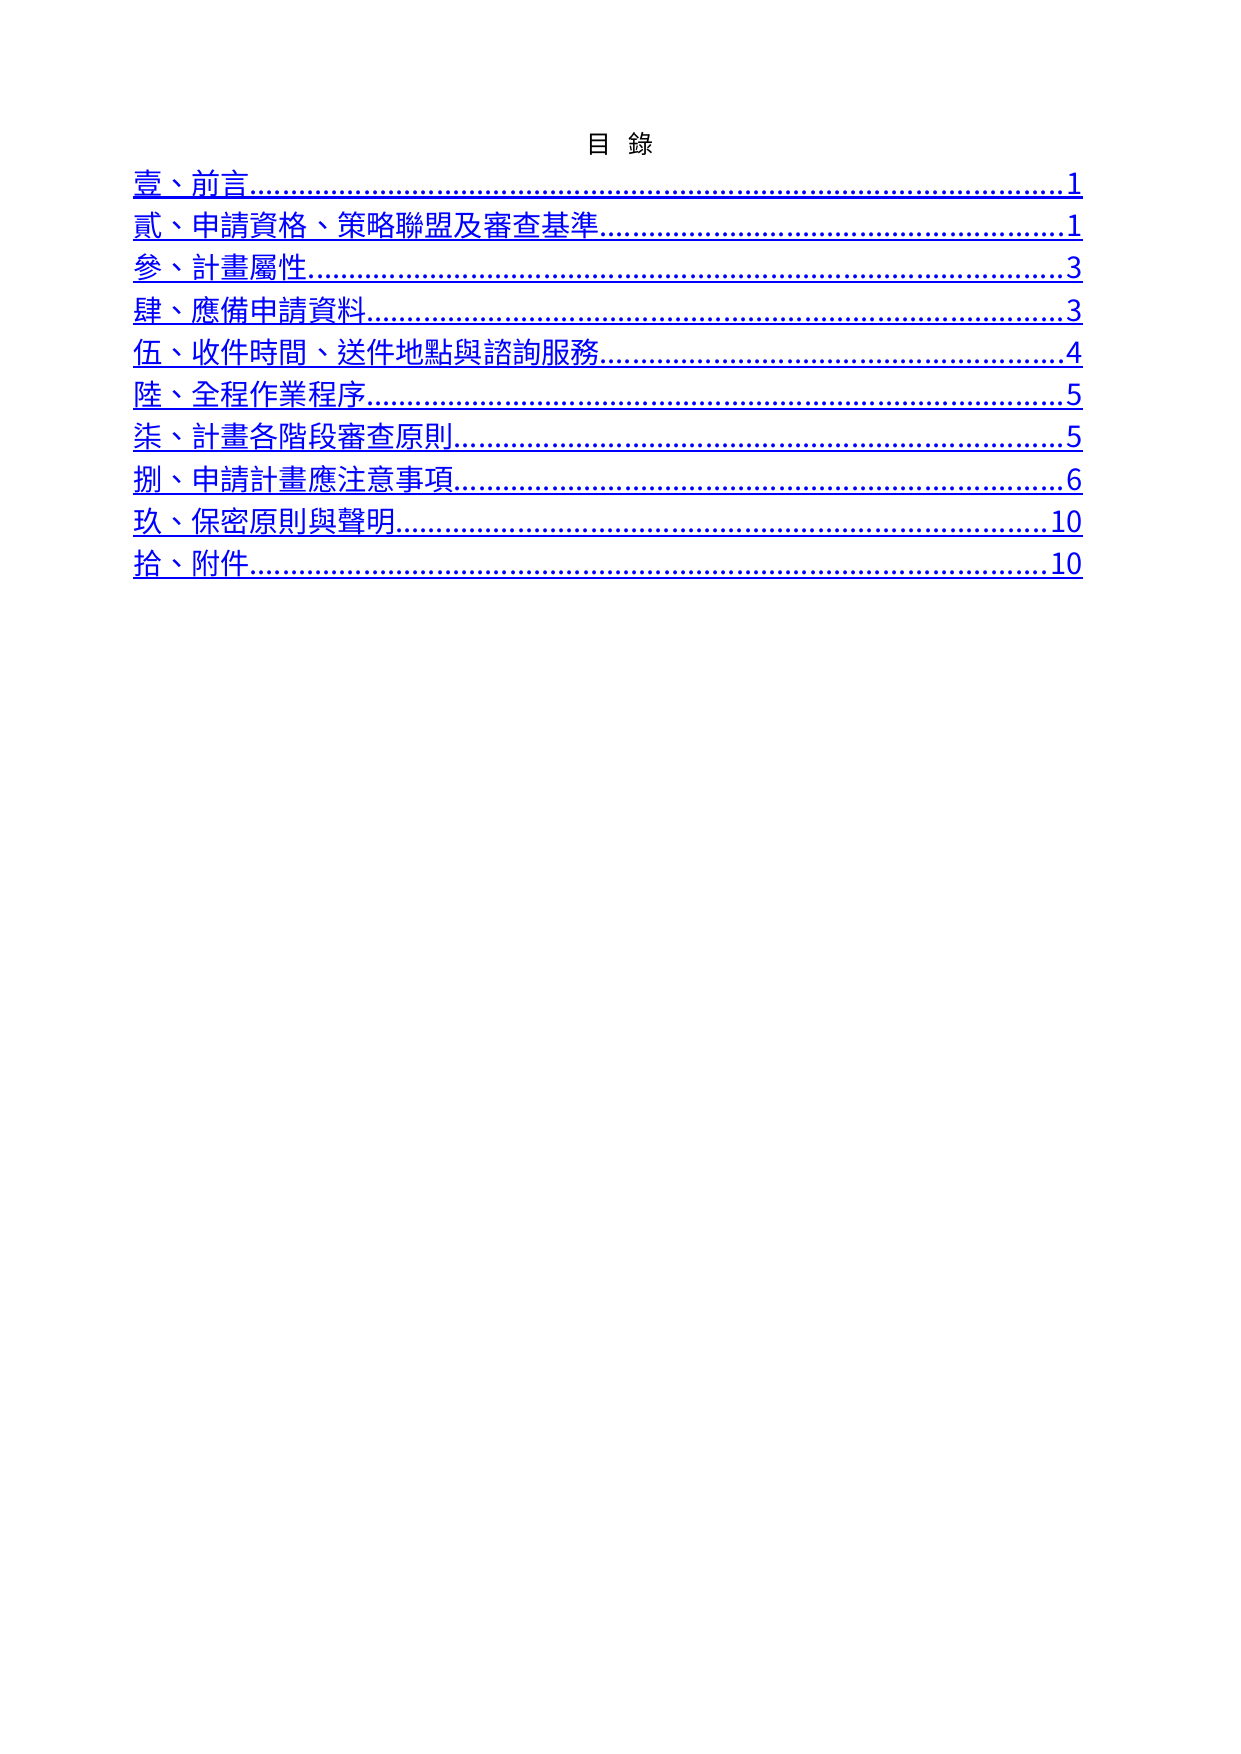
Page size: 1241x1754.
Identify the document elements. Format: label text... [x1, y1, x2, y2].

text [133, 368, 1082, 372]
text [133, 495, 1082, 499]
text 肆、應備申請資料 3 [133, 287, 1082, 323]
text 拾、附件 10 [133, 541, 1082, 577]
text [133, 325, 1082, 329]
text 柒、計畫各階段審查原則 5 [133, 414, 1082, 450]
text [133, 199, 1082, 203]
text [133, 410, 1082, 414]
text 貳、申請資格、策略聯盟及審查基準 1 [133, 203, 1082, 239]
text 伍、收件時間、送件地點與諮詢服務 4 [133, 329, 1082, 366]
text 壹、前言 1 [133, 160, 1082, 196]
text [133, 283, 1082, 287]
text 目 錄 [133, 124, 1107, 160]
text [133, 537, 1082, 541]
text 捌、申請計畫應注意事項 6 [133, 456, 1082, 493]
text 玖、保密原則與聲明 10 [133, 499, 1082, 535]
text [133, 579, 1082, 583]
text 參、計畫屬性 3 [133, 245, 1082, 281]
text 陸、全程作業程序 5 [133, 372, 1082, 408]
text [133, 452, 1082, 456]
text [133, 241, 1082, 245]
